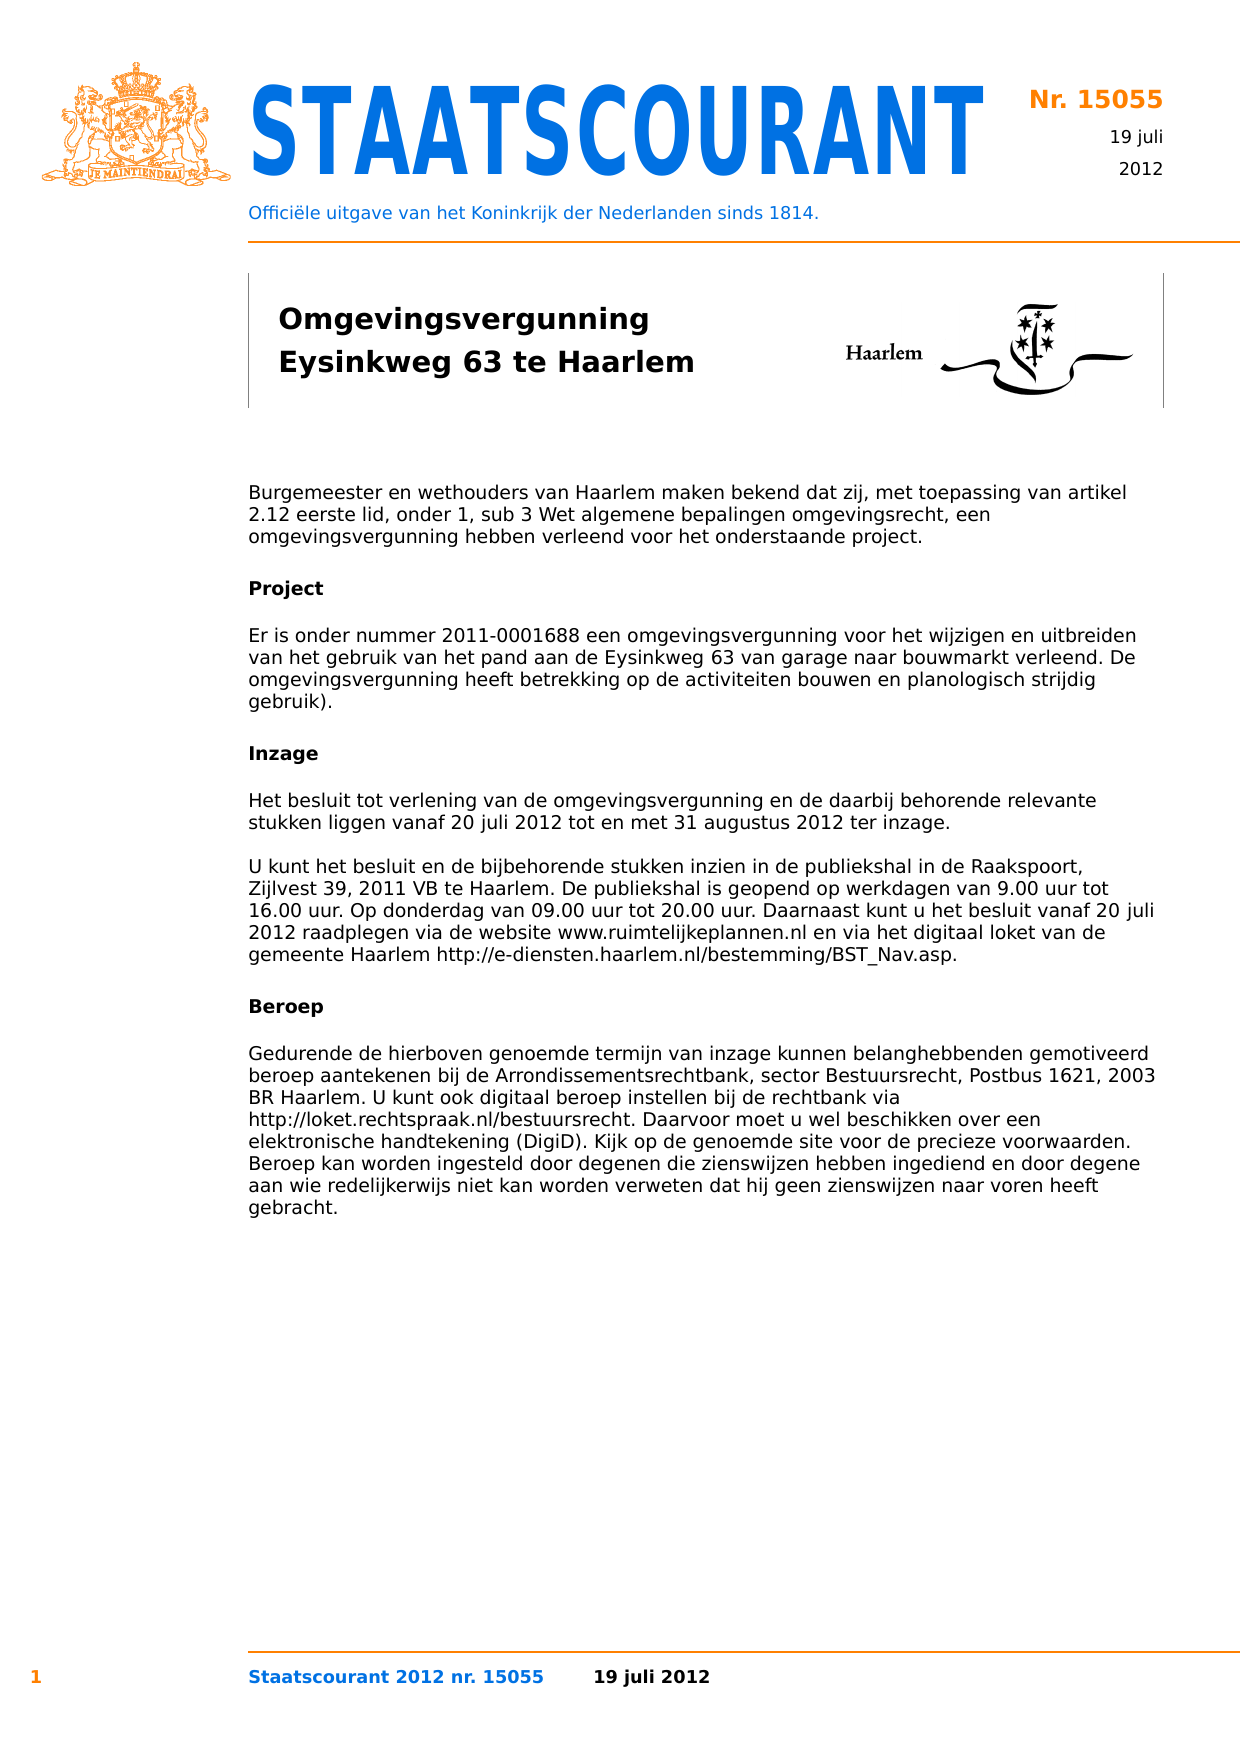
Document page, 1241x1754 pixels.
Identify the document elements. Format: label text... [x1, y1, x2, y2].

text Gedurende de hierboven genoemde termijn van inzage kunnen belanghebbenden gemotiveerd beroep aantekenen bij de Arrondissementsrechtbank, sector Bestuursrecht, Postbus 1621, 2003 BR Haarlem. U kunt ook digitaal beroep instellen bij de rechtbank via http://loket.rechtspraak.nl/bestuursrecht. Daarvoor moet u wel beschikken over een elektronische handtekening (DigiD). Kijk op de genoemde site voor de precieze voorwaarden. [248, 1043, 1163, 1153]
subtitle Beroep [248, 996, 1163, 1018]
subtitle Project [248, 578, 1163, 600]
subtitle Inzage [248, 743, 1163, 765]
text Er is onder nummer 2011-0001688 een omgevingsvergunning voor het wijzigen en uitbreiden van het gebruik van het pand aan de Eysinkweg 63 van garage naar bouwmarkt verleend. De omgevingsvergunning heeft betrekking op de activiteiten bouwen en planologisch strijdig gebruik). [248, 625, 1163, 713]
subtitle Omgevingsvergunning Eysinkweg 63 te Haarlem [249, 273, 1163, 408]
table_header [25, 62, 248, 241]
table_cell 2012 [998, 153, 1240, 203]
table_cell 19 juli [998, 121, 1240, 153]
text Burgemeester en wethouders van Haarlem maken bekend dat zij, met toepassing van artikel 2.12 eerste lid, onder 1, sub 3 Wet algemene bepalingen omgevingsrecht, een omgevingsvergunning hebben verleend voor het onderstaande project. [248, 482, 1163, 548]
table_header Nr. 15055 [998, 62, 1240, 121]
table_cell Officiële uitgave van het Koninkrijk der Nederlanden sinds 1814. [248, 203, 1240, 241]
text Beroep kan worden ingesteld door degenen die zienswijzen hebben ingediend en door degene aan wie redelijkerwijs niet kan worden verweten dat hij geen zienswijzen naar voren heeft gebracht. [248, 1153, 1163, 1219]
picture [41, 62, 231, 186]
text U kunt het besluit en de bijbehorende stukken inzien in de publiekshal in de Raakspoort, Zijlvest 39, 2011 VB te Haarlem. De publiekshal is geopend op werkdagen van 9.00 uur tot 16.00 uur. Op donderdag van 09.00 uur tot 20.00 uur. Daarnaast kunt u het besluit vanaf 20 juli 2012 raadplegen via de website www.ruimtelijkeplannen.nl en via het digitaal loket van de gemeente Haarlem http://e-diensten.haarlem.nl/bestemming/BST_Nav.asp. [248, 856, 1163, 966]
text Het besluit tot verlening van de omgevingsvergunning en de daarbij behorende relevante stukken liggen vanaf 20 juli 2012 tot en met 31 augustus 2012 ter inzage. [248, 790, 1163, 834]
picture [844, 302, 1134, 397]
table_header STAATSCOURANT [248, 62, 998, 203]
